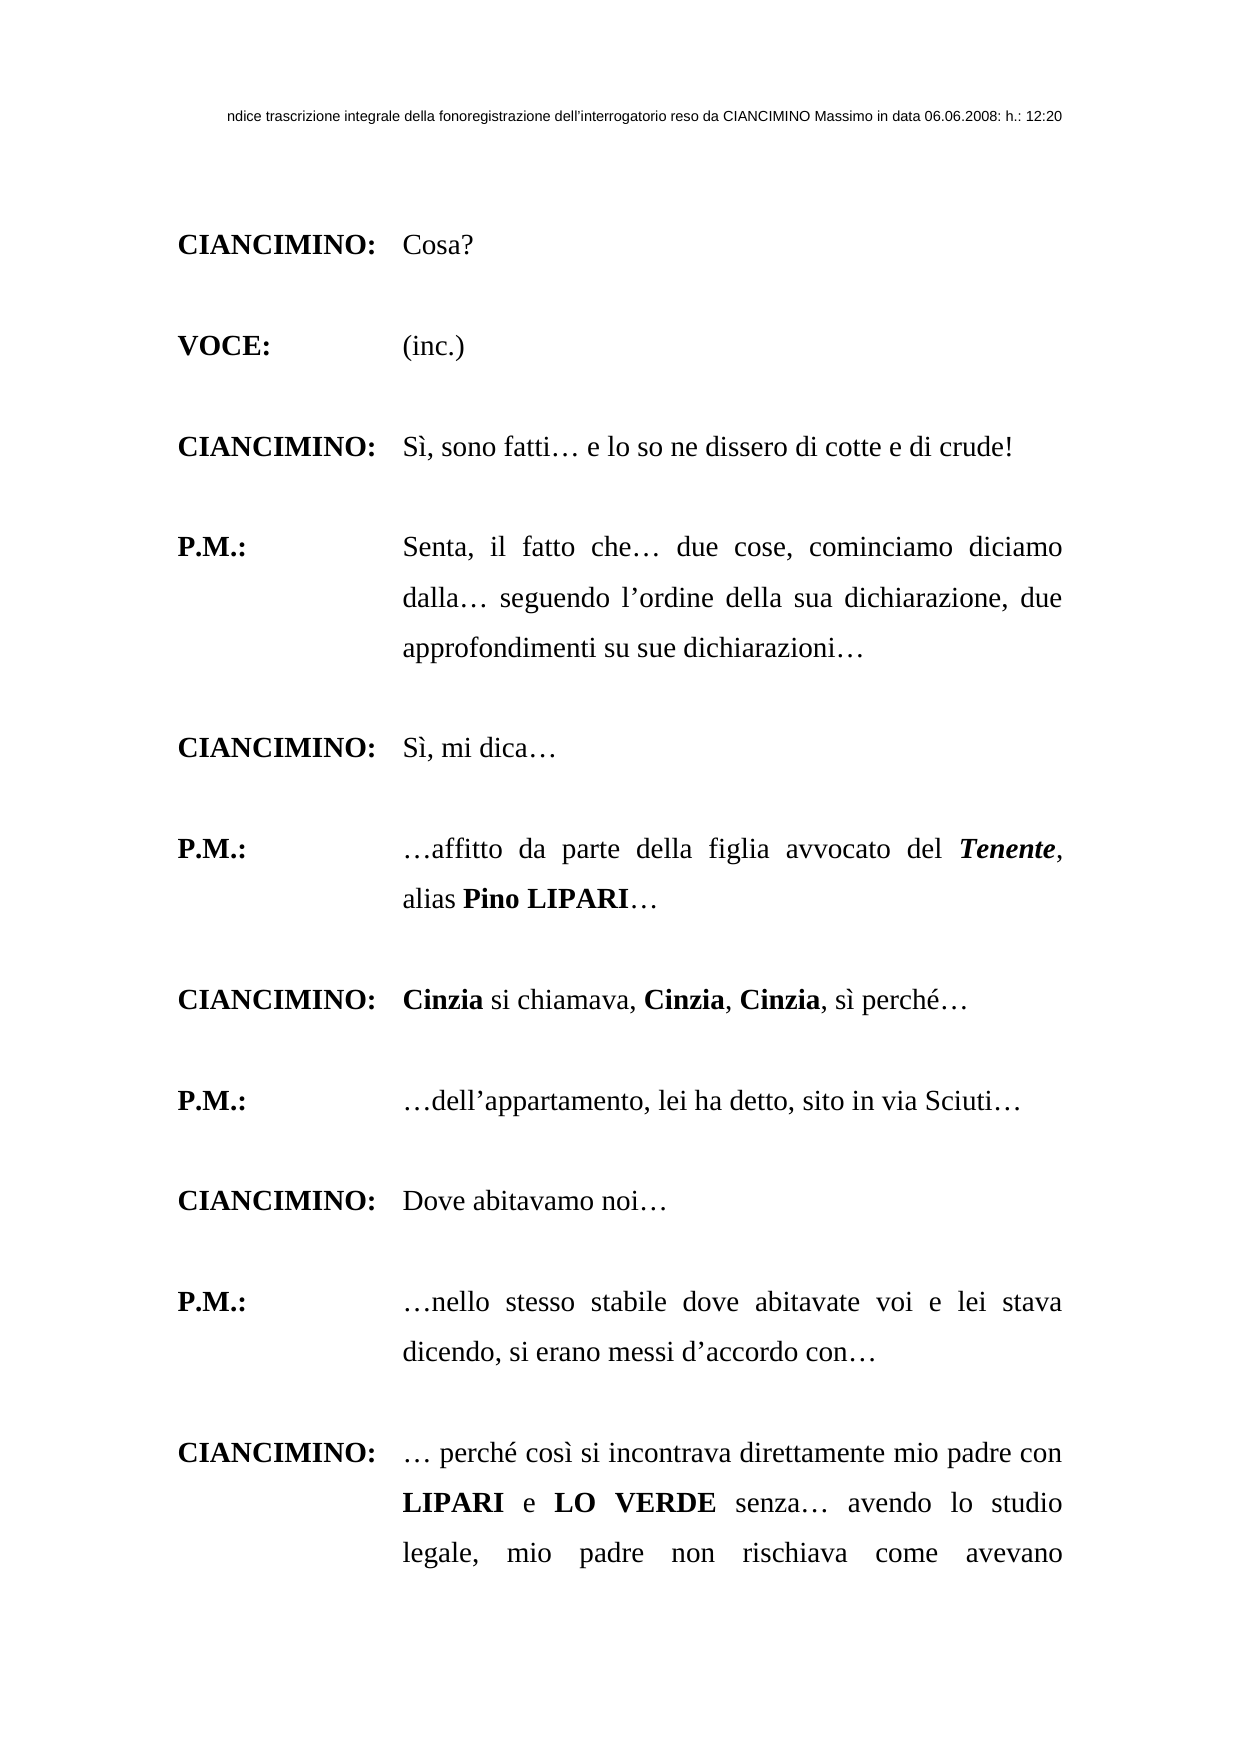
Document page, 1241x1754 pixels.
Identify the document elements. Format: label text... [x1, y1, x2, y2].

text CIANCIMINO: Cinzia si chiamava, Cinzia, Cinzia, sì perché… [177, 982, 1063, 1016]
text CIANCIMINO: Cosa? [177, 227, 1063, 261]
text CIANCIMINO: … perché così si incontrava direttamente mio padre con LIPARI e LO VERDE senza… avendo lo studio legale, mio padre non rischiava come avevano [177, 1435, 1063, 1569]
text P.M.: …nello stesso stabile dove abitavate voi e lei stava dicendo, si erano messi d’accordo con… [177, 1284, 1063, 1368]
text CIANCIMINO: Dove abitavamo noi… [177, 1183, 1063, 1217]
text CIANCIMINO: Sì, mi dica… [177, 731, 1063, 764]
text CIANCIMINO: Sì, sono fatti… e lo so ne dissero di cotte e di crude! [177, 429, 1063, 462]
text P.M.: …dell’appartamento, lei ha detto, sito in via Sciuti… [177, 1083, 1063, 1116]
text P.M.: …affitto da parte della figlia avvocato del Tenente, alias Pino LIPARI… [177, 831, 1063, 915]
text VOCE: (inc.) [177, 328, 1063, 362]
text P.M.: Senta, il fatto che… due cose, cominciamo diciamo dalla… seguendo l’ordine della sua dichiarazione, due approfondimenti su sue dichiarazioni… [177, 529, 1063, 663]
